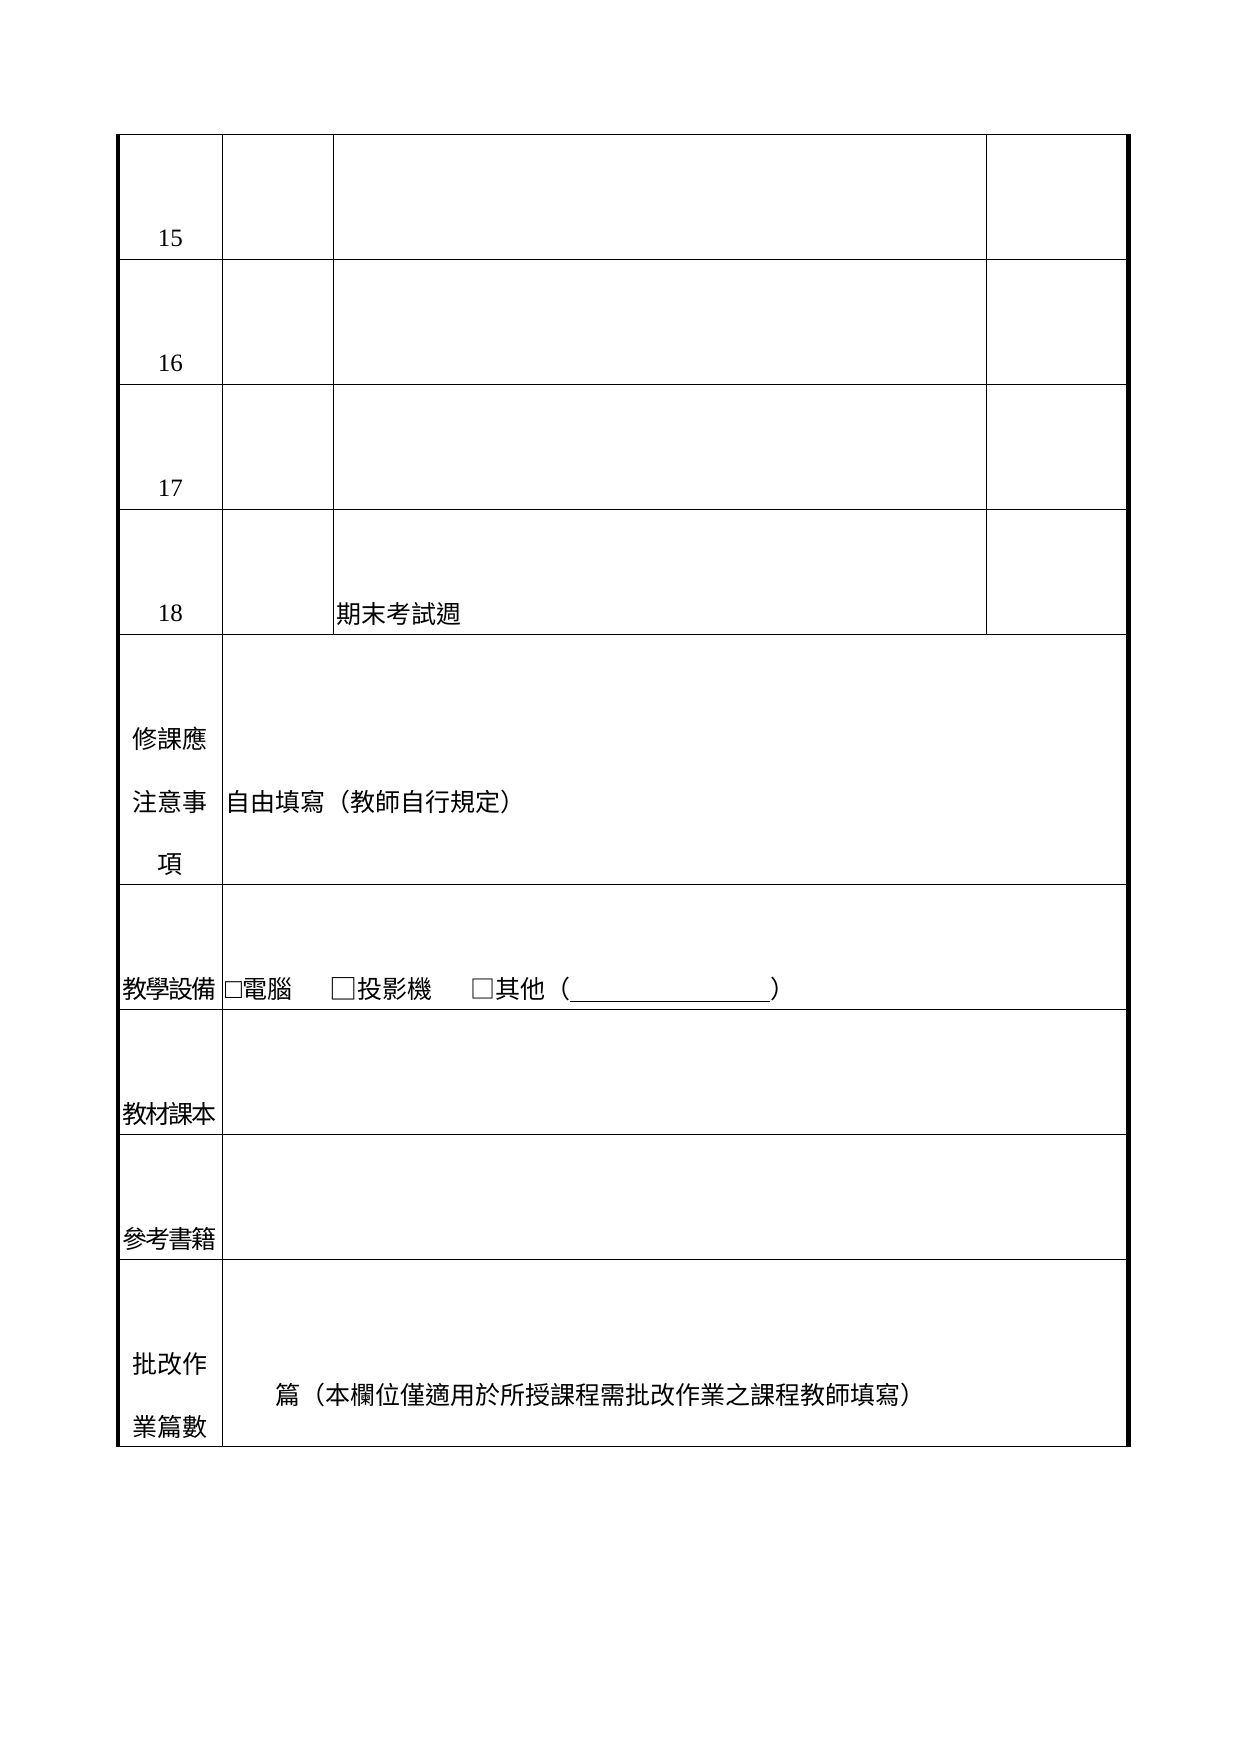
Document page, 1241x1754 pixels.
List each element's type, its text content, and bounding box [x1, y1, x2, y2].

table_cell 18 [120, 510, 222, 633]
table_cell 教材課本 [120, 1010, 222, 1133]
table_cell 教學設備 [120, 885, 222, 1008]
table_cell 15 [120, 135, 222, 258]
table_cell [334, 260, 986, 383]
table_cell [223, 1010, 1126, 1133]
table_cell [223, 1135, 1126, 1258]
table_cell [987, 260, 1126, 383]
table_cell 17 [120, 385, 222, 508]
table_cell 期末考試週 [334, 510, 986, 633]
table_cell [223, 510, 333, 633]
table_cell [334, 135, 986, 258]
table_cell 批改作業篇數 [120, 1260, 222, 1446]
table_cell 自由填寫（教師自行規定） [223, 635, 1126, 883]
table_cell [223, 260, 333, 383]
table_cell [987, 135, 1126, 258]
table_cell □電腦 □投影機 □其他（ ） [223, 885, 1126, 1008]
table_cell 篇（本欄位僅適用於所授課程需批改作業之課程教師填寫） [223, 1260, 1126, 1446]
table_cell [334, 385, 986, 508]
table_cell 參考書籍 [120, 1135, 222, 1258]
table_cell 16 [120, 260, 222, 383]
table_cell 修課應 注意事項 [120, 635, 222, 883]
table_cell [223, 135, 333, 258]
table_cell [987, 510, 1126, 633]
table_cell [223, 385, 333, 508]
table_cell [987, 385, 1126, 508]
